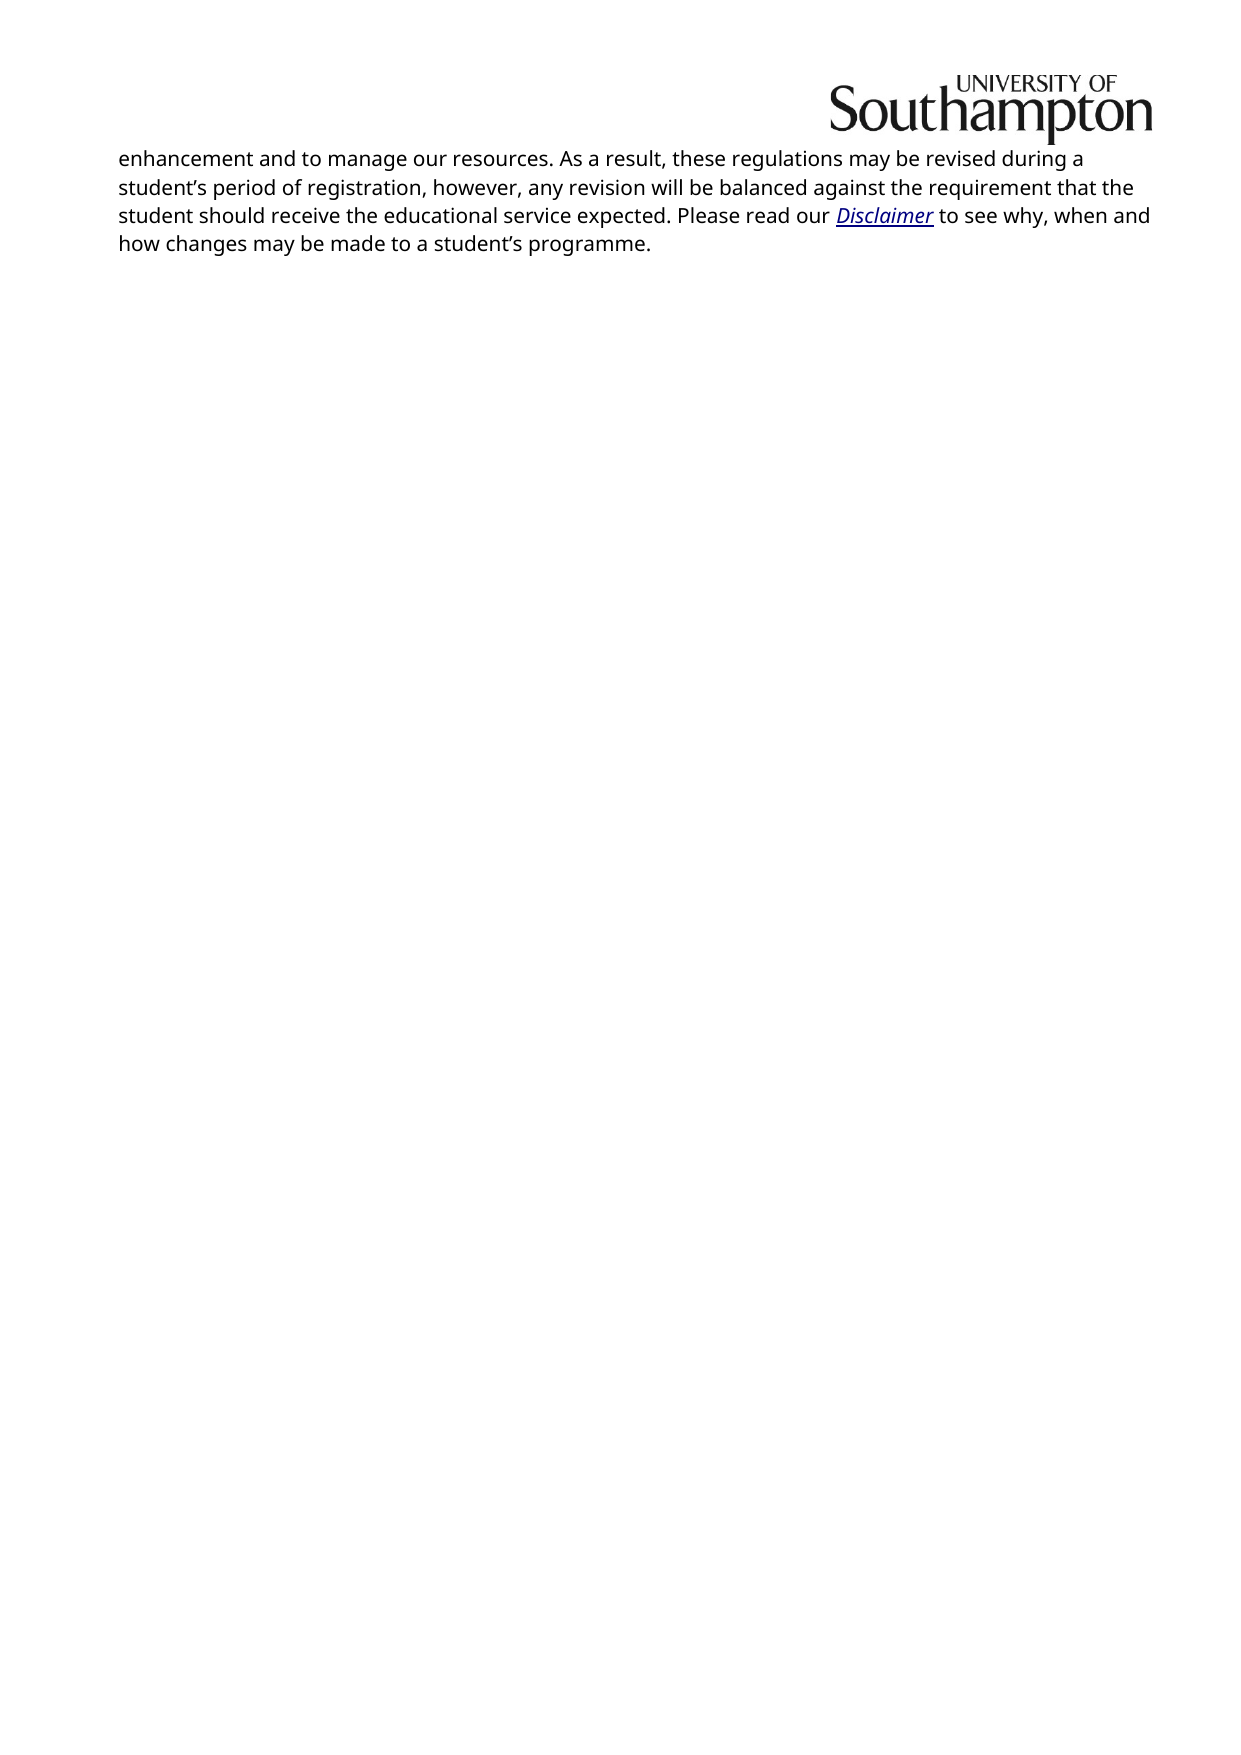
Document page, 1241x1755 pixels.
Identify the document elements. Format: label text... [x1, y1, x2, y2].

text enhancement and to manage our resources. As a result, these regulations may be revised during a student’s period of registration, however, any revision will be balanced against the requirement that the student should receive the educational service expected. Please read our Disclaimer to see why, when and how changes may be made to a student’s programme. [118, 144, 1152, 258]
